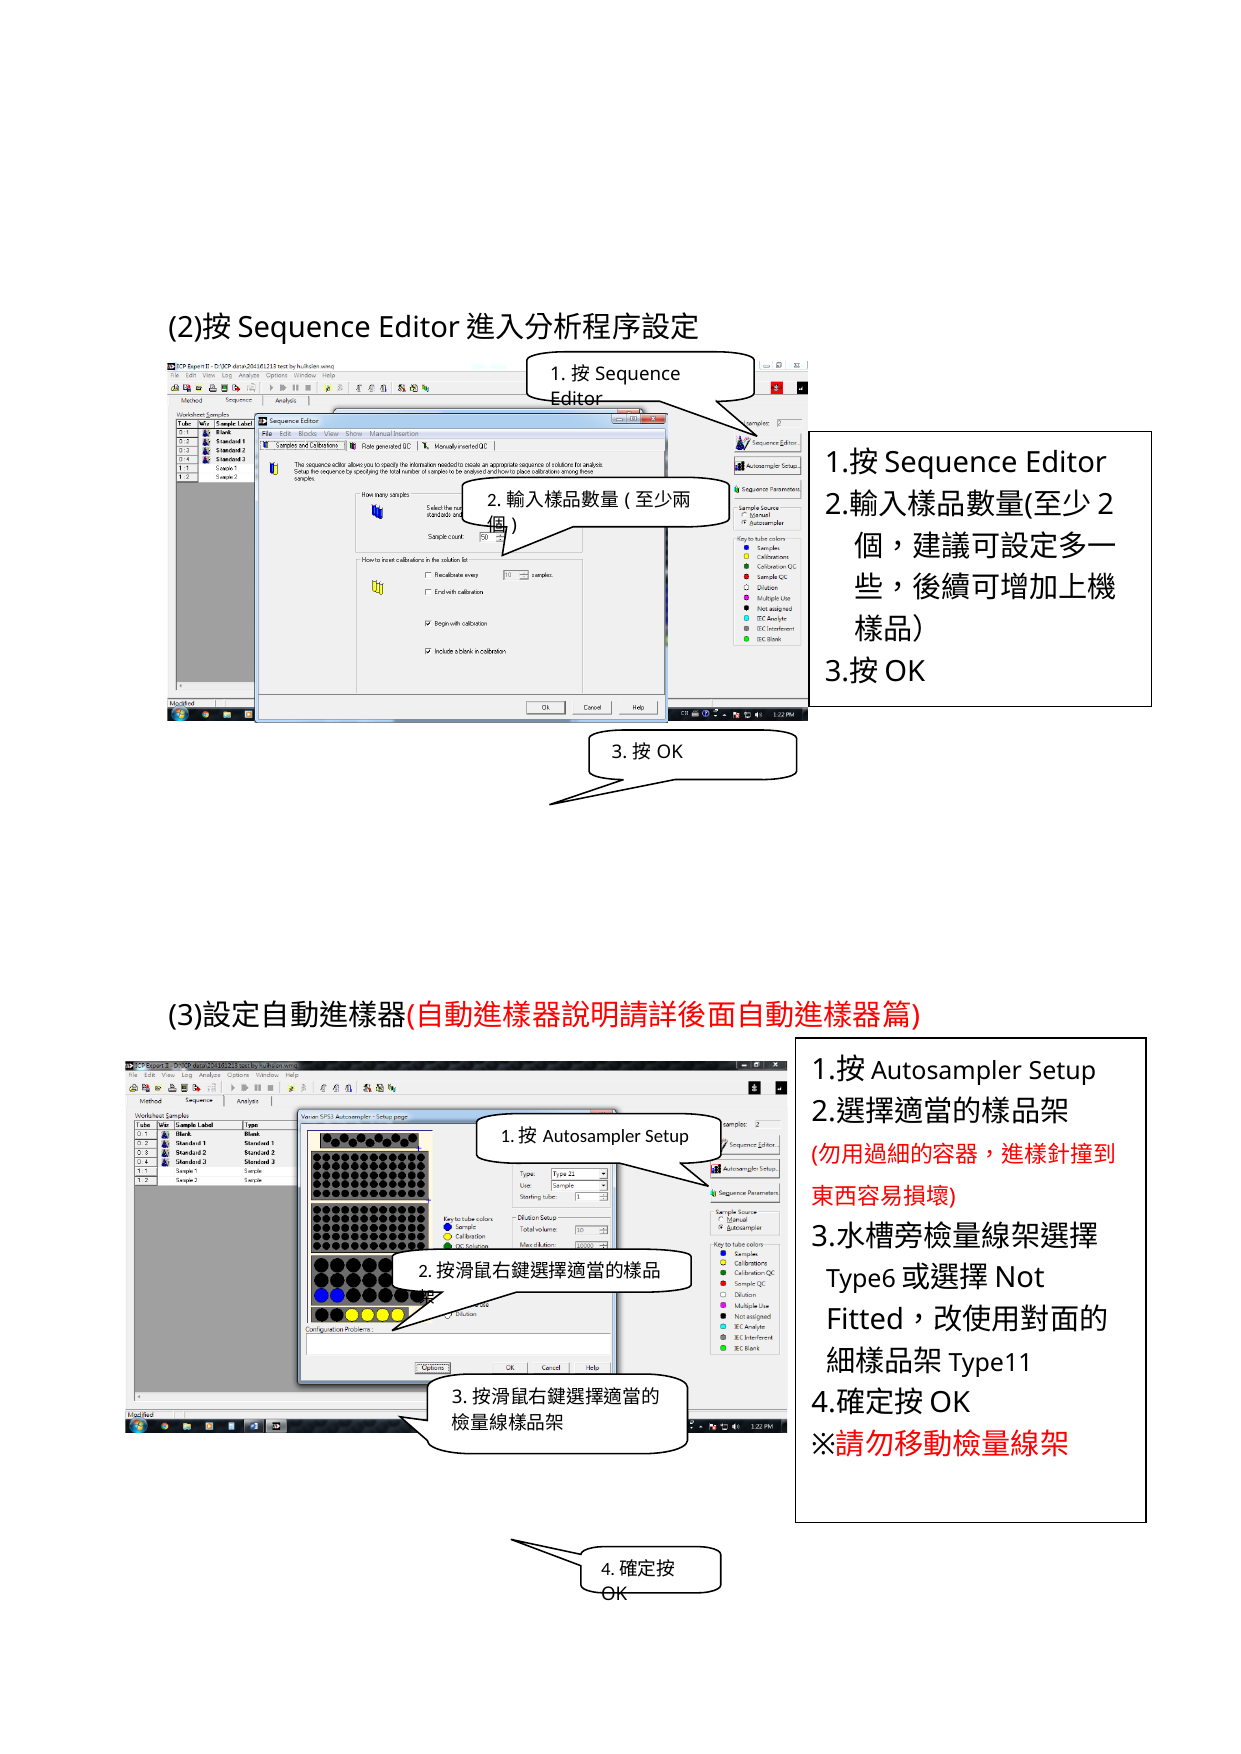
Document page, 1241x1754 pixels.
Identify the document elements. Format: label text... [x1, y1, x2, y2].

text ※請勿移動檢量線架 [811, 1421, 1130, 1463]
text 1.按Autosampler Setup [811, 1046, 1130, 1088]
text (3)設定自動進樣器(自動進樣器說明請詳後面自動進樣器篇) [168, 971, 1122, 1033]
text (2)按Sequence Editor進入分析程序設定 [168, 283, 1122, 346]
text 4.確定按OK [811, 1379, 1130, 1421]
text (勿用過細的容器，進樣針撞到東西容易損壞) [811, 1129, 1130, 1213]
text 3.水槽旁檢量線架選擇Type6或選擇Not Fitted，改使用對面的細樣品架Type11 [811, 1213, 1130, 1379]
text 2.選擇適當的樣品架 [811, 1088, 1130, 1129]
text 1.按Sequence Editor [824, 439, 1136, 481]
text 2.輸入樣品數量(至少2個，建議可設定多一些，後續可增加上機樣品） [824, 481, 1136, 648]
text 3.按OK [824, 648, 1136, 689]
